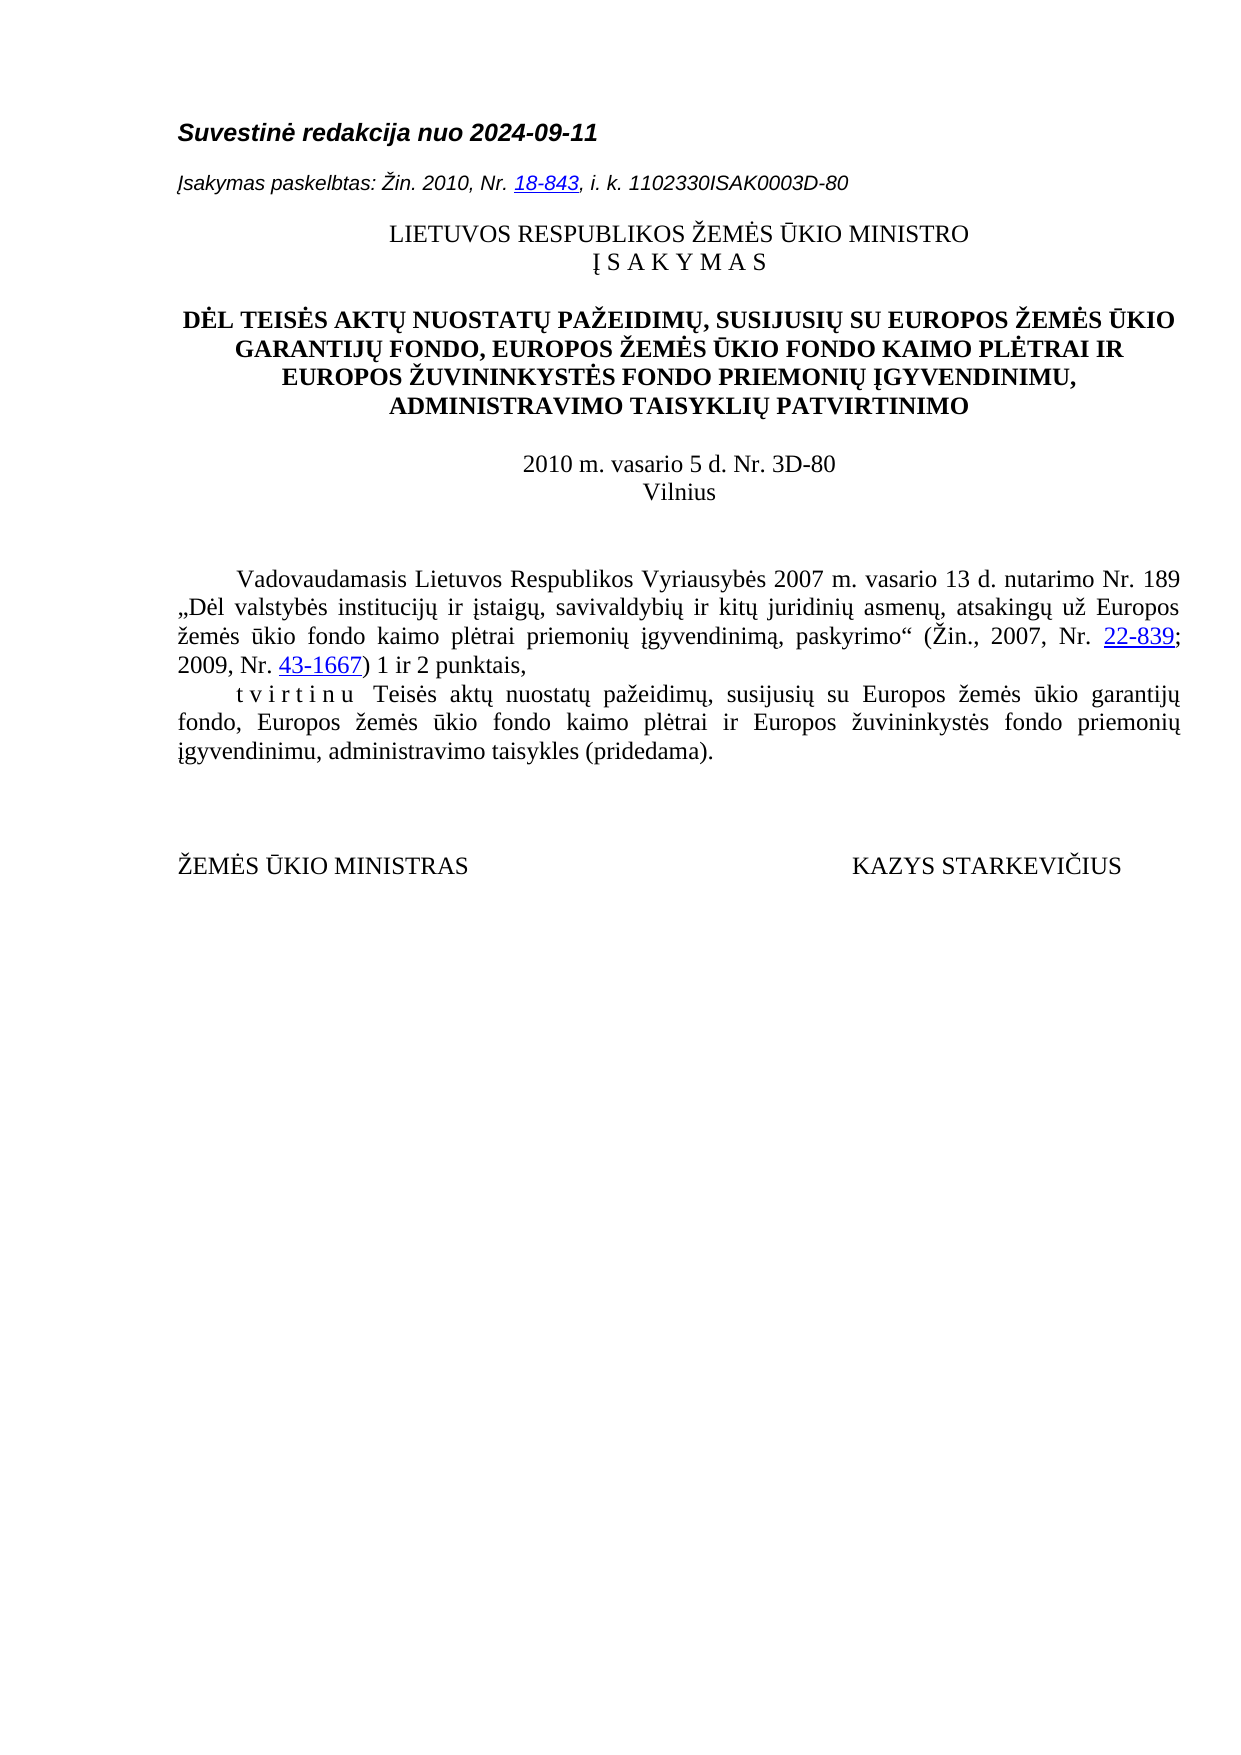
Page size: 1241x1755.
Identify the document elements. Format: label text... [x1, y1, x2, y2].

text ĮSAKYMAS [177, 247, 1181, 276]
text Įsakymas paskelbtas: Žin. 2010, Nr. 18-843, i. k. 1102330ISAK0003D-80 [177, 171, 1181, 195]
text 2010 m. vasario 5 d. Nr. 3D-80 [177, 449, 1181, 477]
text tvirtinu Teisės aktų nuostatų pažeidimų, susijusių su Europos žemės ūkio garantijų fondo, Europos žemės ūkio fondo kaimo plėtrai ir Europos žuvininkystės fondo priemonių įgyvendinimu, administravimo taisykles (pridedama). [177, 679, 1181, 765]
text DĖL TEISĖS AKTŲ NUOSTATŲ PAŽEIDIMŲ, SUSIJUSIŲ SU EUROPOS ŽEMĖS ŪKIO GARANTIJŲ FONDO, EUROPOS ŽEMĖS ŪKIO FONDO KAIMO PLĖTRAI IR EUROPOS ŽUVININKYSTĖS FONDO PRIEMONIŲ ĮGYVENDINIMU, ADMINISTRAVIMO TAISYKLIŲ PATVIRTINIMO [177, 305, 1181, 420]
text LIETUVOS RESPUBLIKOS ŽEMĖS ŪKIO MINISTRO [177, 219, 1181, 247]
text Suvestinė redakcija nuo 2024-09-11 [177, 118, 1181, 147]
text Žemės ūkio ministras Kazys Starkevičius [177, 851, 1181, 880]
text Vadovaudamasis Lietuvos Respublikos Vyriausybės 2007 m. vasario 13 d. nutarimo Nr. 189 „Dėl valstybės institucijų ir įstaigų, savivaldybių ir kitų juridinių asmenų, atsakingų už Europos žemės ūkio fondo kaimo plėtrai priemonių įgyvendinimą, paskyrimo“ (Žin., 2007, Nr. 22-839; 2009, Nr. 43-1667) 1 ir 2 punktais, [177, 564, 1181, 679]
text Vilnius [177, 477, 1181, 506]
